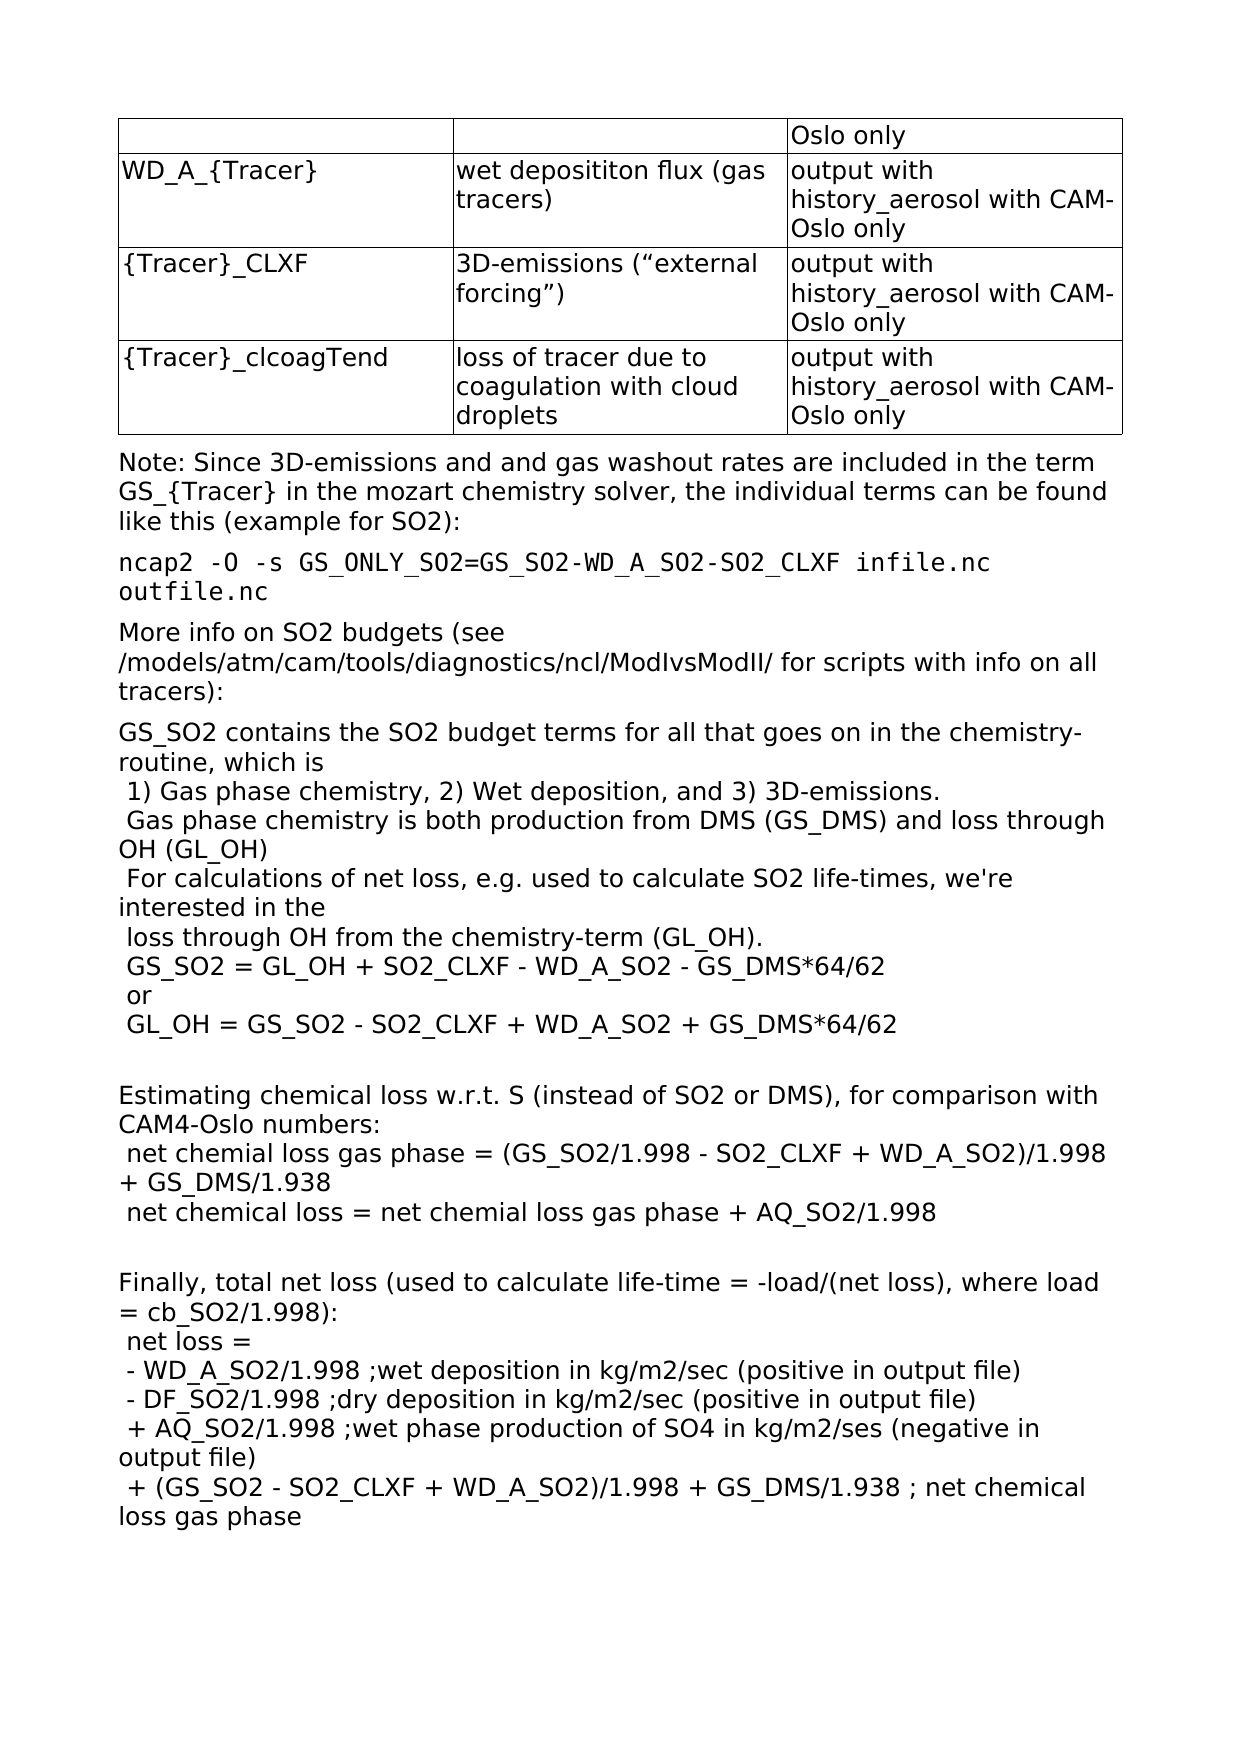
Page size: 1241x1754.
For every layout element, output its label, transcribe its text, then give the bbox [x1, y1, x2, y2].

text More info on SO2 budgets (see /models/atm/cam/tools/diagnostics/ncl/ModIvsModII/ for scripts with info on all tracers): [118, 618, 1122, 706]
text ncap2 -O -s GS_ONLY_SO2=GS_SO2-WD_A_SO2-SO2_CLXF infile.nc outfile.nc [118, 548, 1122, 607]
text Estimating chemical loss w.r.t. S (instead of SO2 or DMS), for comparison with CAM4-Oslo numbers: net chemial loss gas phase = (GS_SO2/1.998 - SO2_CLXF + WD_A_SO2)/1.998 + GS_DMS/1.938 net chemical loss = net chemial loss gas phase + AQ_SO2/1.998 [118, 1081, 1122, 1256]
table_cell [119, 119, 453, 153]
table_cell loss of tracer due to coagulation with cloud droplets [454, 341, 787, 433]
table_cell output with history_aerosol with CAM-Oslo only [788, 248, 1122, 340]
table_cell output with history_aerosol with CAM-Oslo only [788, 154, 1122, 247]
table_cell {Tracer}_clcoagTend [119, 341, 453, 433]
text Finally, total net loss (used to calculate life-time = -load/(net loss), where load = cb_SO2/1.998): net loss = - WD_A_SO2/1.998 ;wet deposition in kg/m2/sec (positive in output file) - DF_SO2/1.998 ;dry deposition in kg/m2/sec (positive in output file) + AQ_SO2/1.998 ;wet phase production of SO4 in kg/m2/ses (negative in output file) + (GS_SO2 - SO2_CLXF + WD_A_SO2)/1.998 + GS_DMS/1.938 ; net chemical loss gas phase [118, 1268, 1122, 1560]
table_cell Oslo only [788, 119, 1122, 153]
table_cell wet deposititon flux (gas tracers) [454, 154, 787, 247]
text Note: Since 3D-emissions and and gas washout rates are included in the term GS_{Tracer} in the mozart chemistry solver, the individual terms can be found like this (example for SO2): [118, 448, 1122, 536]
table_cell {Tracer}_CLXF [119, 248, 453, 340]
table_cell output with history_aerosol with CAM-Oslo only [788, 341, 1122, 433]
table_cell [454, 119, 787, 153]
table_cell WD_A_{Tracer} [119, 154, 453, 247]
text GS_SO2 contains the SO2 budget terms for all that goes on in the chemistry-routine, which is 1) Gas phase chemistry, 2) Wet deposition, and 3) 3D-emissions. Gas phase chemistry is both production from DMS (GS_DMS) and loss through OH (GL_OH) For calculations of net loss, e.g. used to calculate SO2 life-times, we're interested in the loss through OH from the chemistry-term (GL_OH). GS_SO2 = GL_OH + SO2_CLXF - WD_A_SO2 - GS_DMS*64/62 or GL_OH = GS_SO2 - SO2_CLXF + WD_A_SO2 + GS_DMS*64/62 [118, 718, 1122, 1068]
table_cell 3D-emissions (“external forcing”) [454, 248, 787, 340]
